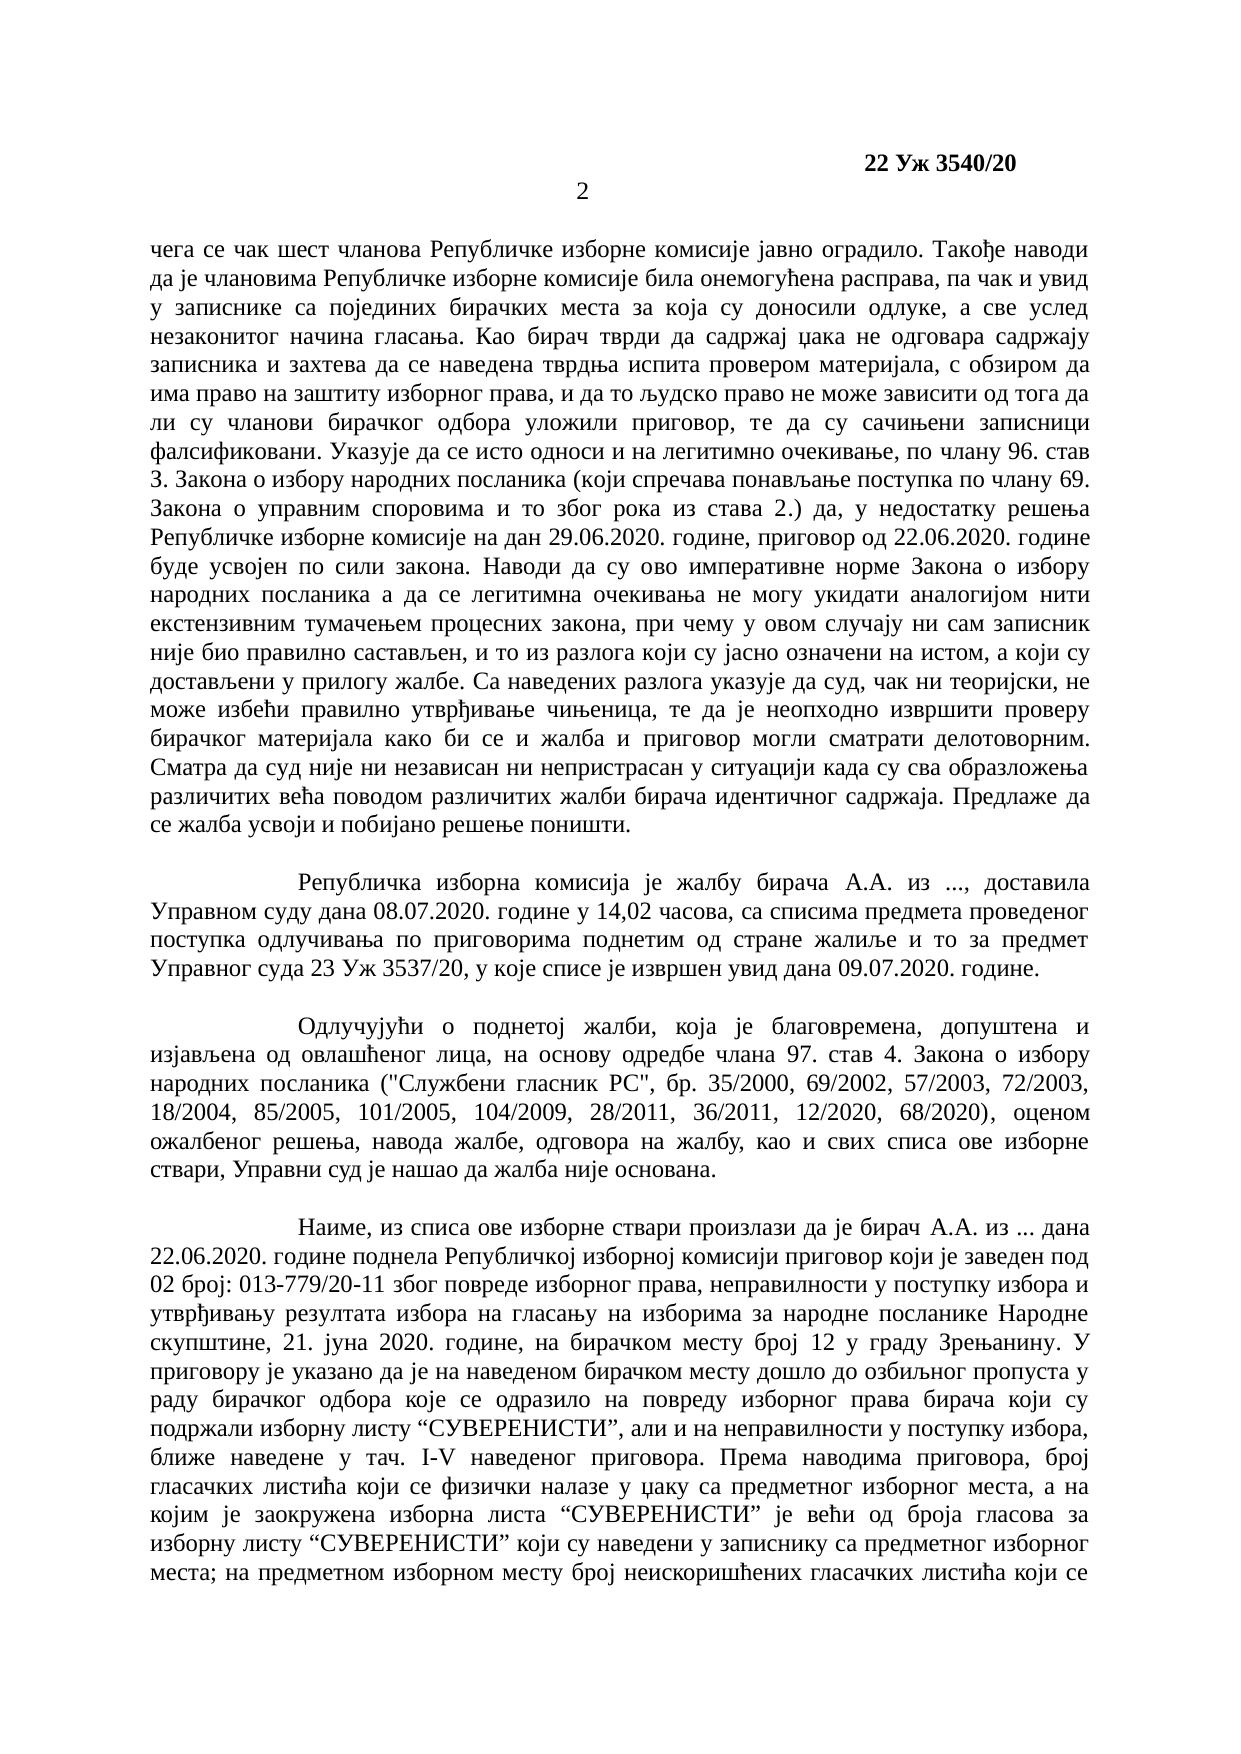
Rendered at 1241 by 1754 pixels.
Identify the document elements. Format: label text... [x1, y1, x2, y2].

text Републичка изборна комисија је жалбу бирача A.A. из ..., доставила Управном суду дана 08.07.2020. године у 14,02 часова, са списима предмета проведеног поступка одлучивања по приговорима поднетим од стране жалиље и то за предмет Управног суда 23 Уж 3537/20, у које списе је извршен увид дана 09.07.2020. године. [150, 867, 1090, 982]
text чега се чак шест чланова Републичке изборне комисије јавно оградило. Такође наводи да је члановима Републичке изборне комисије била онемогућена расправа, па чак и увид у записнике са појединих бирачких места за која су доносили одлуке, а све услед незаконитог начина гласања. Као бирач тврди да садржај џака не одговара садржају записника и захтева да се наведена тврдња испита провером материјала, с обзиром да има право на заштиту изборног права, и да то људско право не може зависити од тога да ли су чланови бирачког одбора уложили приговор, те да су сачињени записници фалсификовани. Указује да се исто односи и на легитимно очекивање, по члану 96. став З. Закона о избору народних посланика (који спречава понављање поступка по члану 69. Закона о управним споровима и то због рока из става 2.) да, у недостатку решења Републичке изборне комисије на дан 29.06.2020. године, приговор од 22.06.2020. године буде усвојен по сили закона. Наводи да су ово императивне норме Закона о избору народних посланика а да се легитимна очекивања не могу укидати аналогијом нити екстензивним тумачењем процесних закона, при чему у овом случају ни сам записник није био правилно састављен, и то из разлога који су јасно означени на истом, а који су достављени у прилогу жалбе. Са наведених разлога указује да суд, чак ни теоријски, не може избећи правилно утврђивање чињеница, те да је неопходно извршити проверу бирачког материјала како би се и жалба и приговор могли сматрати делотоворним. Сматра да суд није ни независан ни непристрасан у ситуацији када су сва образложења различитих већа поводом различитих жалби бирача идентичног садржаја. Предлаже да се жалба усвоји и побијано решење поништи. [150, 234, 1090, 838]
text Наиме, из списа ове изборне ствари произлази да је бирач A.A. из ... дана 22.06.2020. године поднела Републичкој изборној комисији приговор који је заведен под 02 број: 013-779/20-11 због повреде изборног права, неправилности у поступку избора и утврђивању резултата избора на гласању на изборима за народне посланике Народне скупштине, 21. јуна 2020. године, на бирачком месту број 12 у граду Зрењанину. У приговору је указано да је на наведеном бирачком месту дошло до озбиљног пропуста у раду бирачког одбора које се одразило на повреду изборног права бирача који су подржали изборну листу “СУВЕРЕНИСТИ”, али и на неправилности у поступку избора, ближе наведене у тач. I-V наведеног приговора. Према наводима приговора, број гласачких листића који се физички налазе у џаку са предметног изборног места, а на којим је заокружена изборна листа “СУВЕРЕНИСТИ” је већи од броја гласова за изборну листу “СУВЕРЕНИСТИ” који су наведени у записнику са предметног изборног места; на предметном изборном месту број неискоришћених гласачких листића који се [150, 1212, 1090, 1586]
text Одлучујући о поднетој жалби, која је благовремена, допуштена и изјављена од овлашћеног лица, на основу одредбе члана 97. став 4. Закона о избору народних посланика ("Службени гласник РС", бр. 35/2000, 69/2002, 57/2003, 72/2003, 18/2004, 85/2005, 101/2005, 104/2009, 28/2011, 36/2011, 12/2020, 68/2020), оценом ожалбеног решења, навода жалбе, одговора на жалбу, као и свих списа ове изборне ствари, Управни суд је нашао да жалба није основана. [150, 1011, 1090, 1183]
